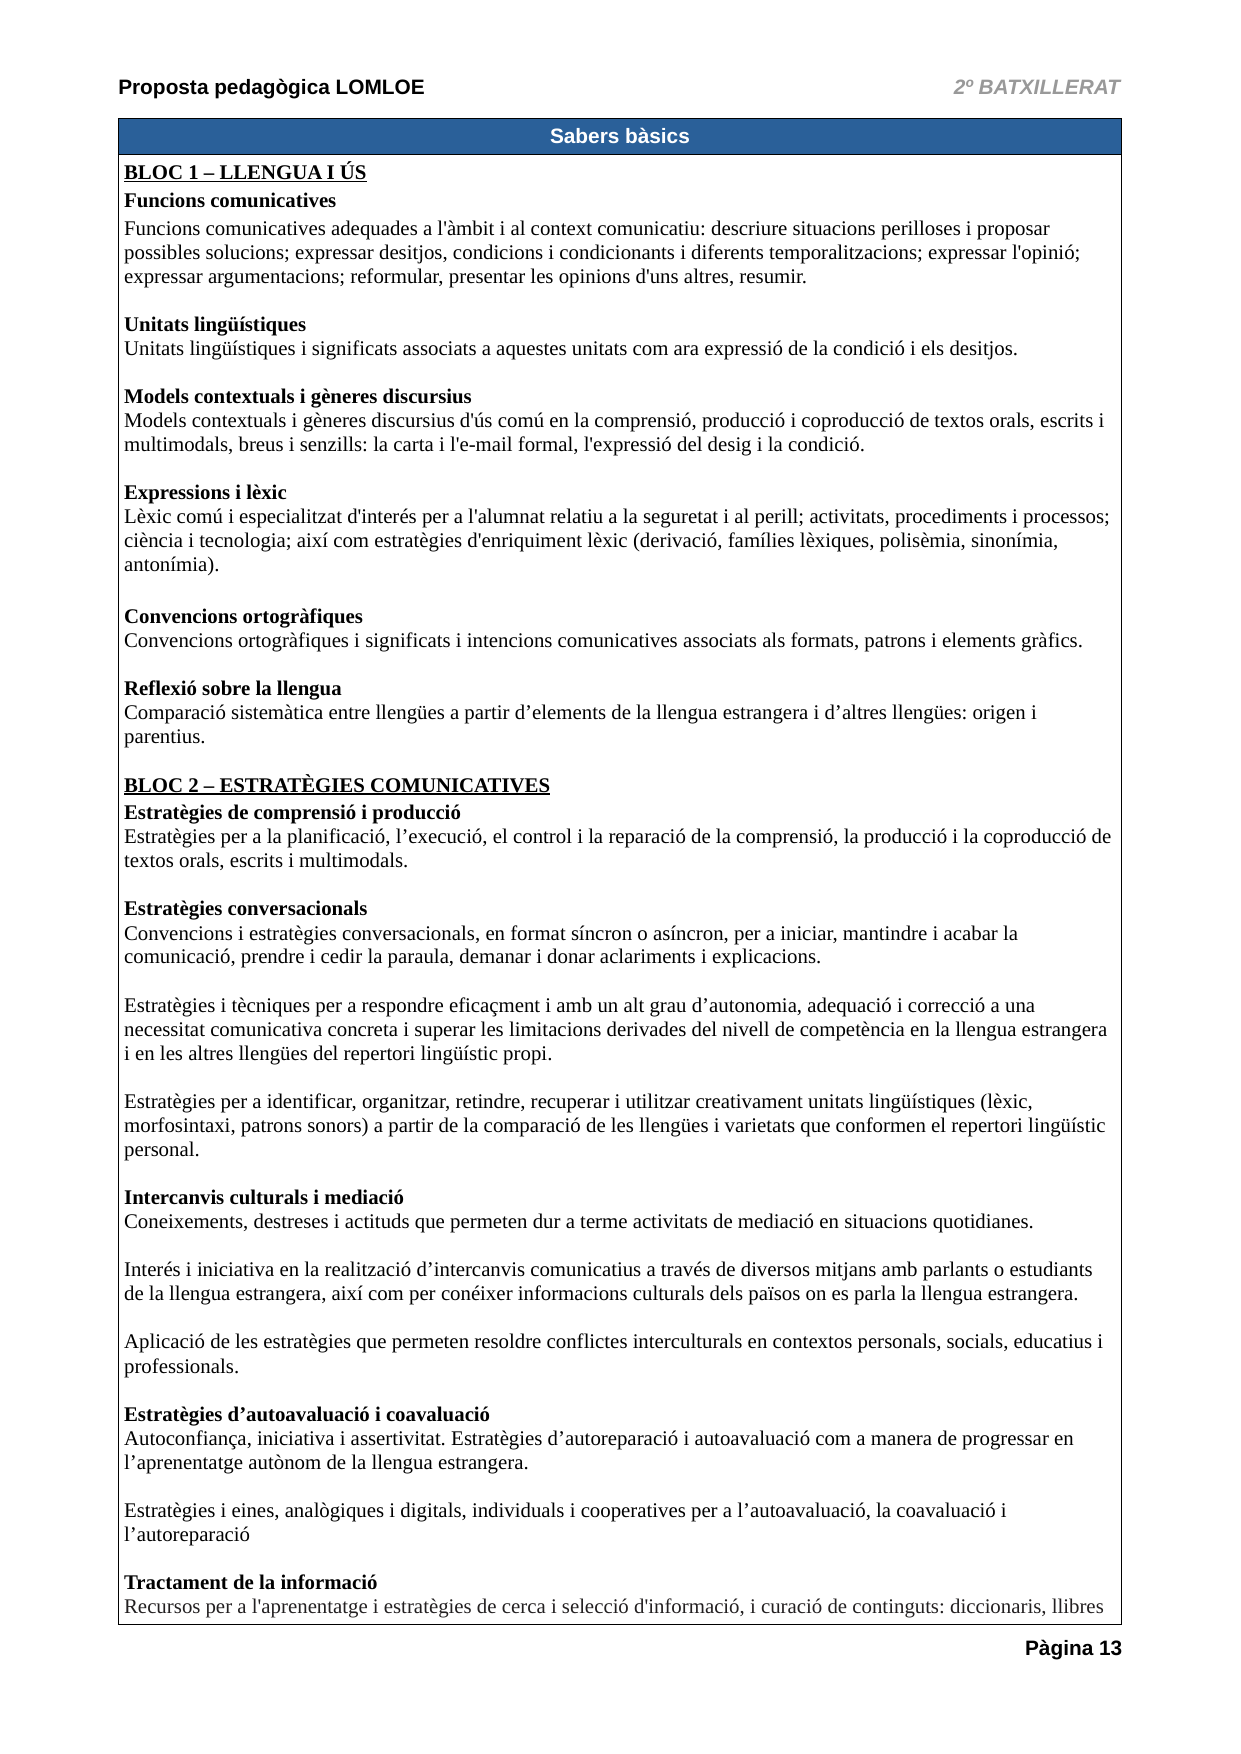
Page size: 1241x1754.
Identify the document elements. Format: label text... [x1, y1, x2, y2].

table_cell Sabers bàsics [119, 119, 1121, 154]
table_cell BLOC 1 – LLENGUA I ÚS Funcions comunicatives Funcions comunicatives adequades a l'àmbit i al context comunicatiu: descriure situacions perilloses i proposar possibles solucions; expressar desitjos, condicions i condicionants i diferents temporalitzacions; expressar l'opinió; expressar argumentacions; reformular, presentar les opinions d'uns altres, resumir. Unitats lingüístiques Unitats lingüístiques i significats associats a aquestes unitats com ara expressió de la condició i els desitjos. Models contextuals i gèneres discursius Models contextuals i gèneres discursius d'ús comú en la comprensió, producció i coproducció de textos orals, escrits i multimodals, breus i senzills: la carta i l'e-mail formal, l'expressió del desig i la condició. Expressions i lèxic Lèxic comú i especialitzat d'interés per a l'alumnat relatiu a la seguretat i al perill; activitats, procediments i processos; ciència i tecnologia; així com estratègies d'enriquiment lèxic (derivació, famílies lèxiques, polisèmia, sinonímia, antonímia). Convencions ortogràfiques Convencions ortogràfiques i significats i intencions comunicatives associats als formats, patrons i elements gràfics. Reflexió sobre la llengua Comparació sistemàtica entre llengües a partir d’elements de la llengua estrangera i d’altres llengües: origen i parentius. BLOC 2 – ESTRATÈGIES COMUNICATIVES Estratègies de comprensió i producció Estratègies per a la planificació, l’execució, el control i la reparació de la comprensió, la producció i la coproducció de textos orals, escrits i multimodals. Estratègies conversacionals Convencions i estratègies conversacionals, en format síncron o asíncron, per a iniciar, mantindre i acabar la comunicació, prendre i cedir la paraula, demanar i donar aclariments i explicacions. Estratègies i tècniques per a respondre eficaçment i amb un alt grau d’autonomia, adequació i correcció a una necessitat comunicativa concreta i superar les limitacions derivades del nivell de competència en la llengua estrangera i en les altres llengües del repertori lingüístic propi. Estratègies per a identificar, organitzar, retindre, recuperar i utilitzar creativament unitats lingüístiques (lèxic, morfosintaxi, patrons sonors) a partir de la comparació de les llengües i varietats que conformen el repertori lingüístic personal. Intercanvis culturals i mediació Coneixements, destreses i actituds que permeten dur a terme activitats de mediació en situacions quotidianes. Interés i iniciativa en la realització d’intercanvis comunicatius a través de diversos mitjans amb parlants o estudiants de la llengua estrangera, així com per conéixer informacions culturals dels països on es parla la llengua estrangera. Aplicació de les estratègies que permeten resoldre conflictes interculturals en contextos personals, socials, educatius i professionals. Estratègies d’autoavaluació i coavaluació Autoconfiança, iniciativa i assertivitat. Estratègies d’autoreparació i autoavaluació com a manera de progressar en l’aprenentatge autònom de la llengua estrangera. Estratègies i eines, analògiques i digitals, individuals i cooperatives per a l’autoavaluació, la coavaluació i l’autoreparació Tractament de la informació Recursos per a l'aprenentatge i estratègies de cerca i selecció d'informació, i curació de continguts: diccionaris, llibres [119, 155, 1121, 1624]
